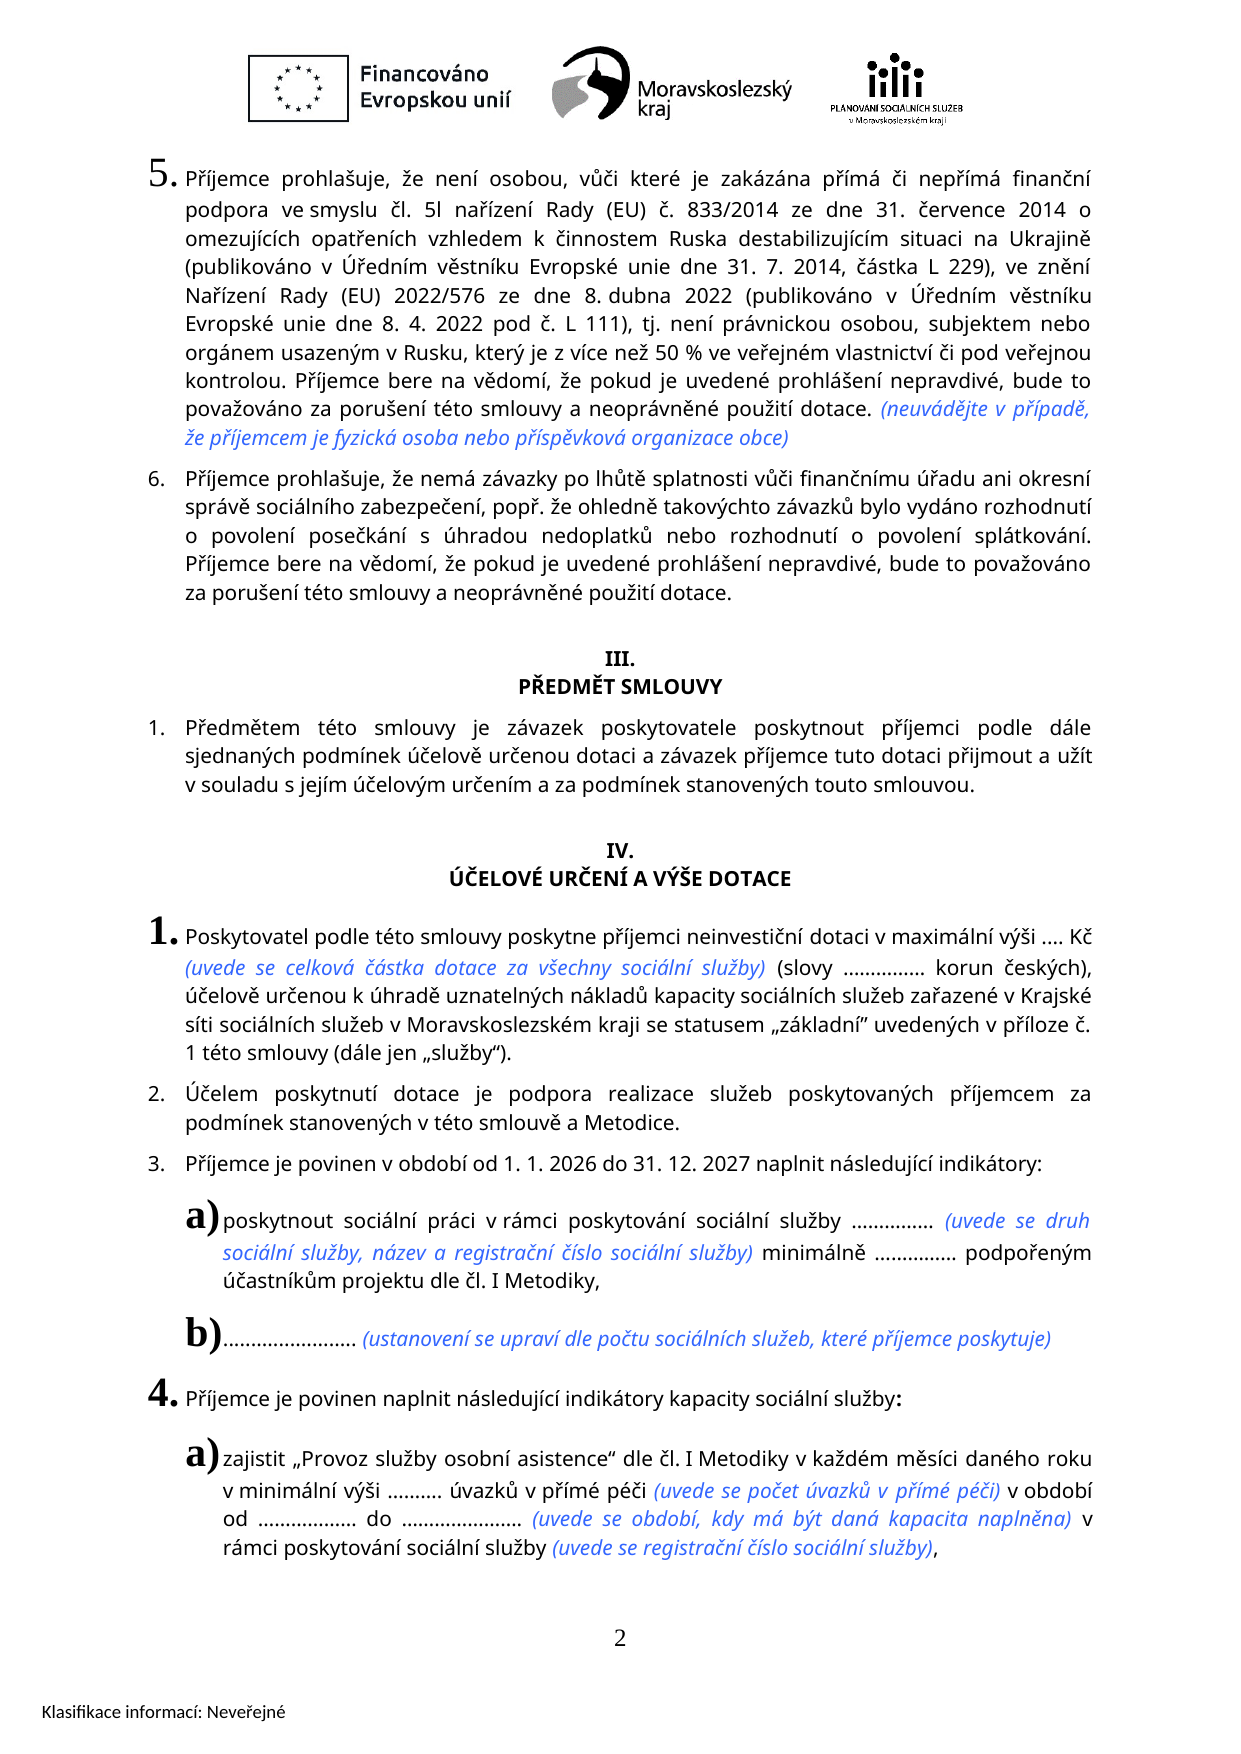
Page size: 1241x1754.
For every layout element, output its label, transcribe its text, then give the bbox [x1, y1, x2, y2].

picture [552, 46, 792, 120]
list Příjemce je povinen naplnit následující indikátory kapacity sociální služby: [148, 1367, 1093, 1415]
list Příjemce prohlašuje, že nemá závazky po lhůtě splatnosti vůči finančnímu úřadu ani okresní správě sociálního zabezpečení, popř. že ohledně takovýchto závazků bylo vydáno rozhodnutí o povolení posečkání s úhradou nedoplatků nebo rozhodnutí o povolení splátkování. Příjemce bere na vědomí, že pokud je uvedené prohlášení nepravdivé, bude to považováno za porušení této smlouvy a neoprávněné použití dotace. [148, 464, 1093, 606]
picture [822, 46, 971, 132]
list Příjemce prohlašuje, že není osobou, vůči které je zakázána přímá či nepřímá finanční podpora ve smyslu čl. 5l nařízení Rady (EU) č. 833/2014 ze dne 31. července 2014 o omezujících opatřeních vzhledem k činnostem Ruska destabilizujícím situaci na Ukrajině (publikováno v Úředním věstníku Evropské unie dne 31. 7. 2014, částka L 229), ve znění Nařízení Rady (EU) 2022/576 ze dne 8. dubna 2022 (publikováno v Úředním věstníku Evropské unie dne 8. 4. 2022 pod č. L 111), tj. není právnickou osobou, subjektem nebo orgánem usazeným v Rusku, který je z více než 50 % ve veřejném vlastnictví či pod veřejnou kontrolou. Příjemce bere na vědomí, že pokud je uvedené prohlášení nepravdivé, bude to považováno za porušení této smlouvy a neoprávněné použití dotace. (neuvádějte v případě, že příjemcem je fyzická osoba nebo příspěvková organizace obce) [148, 148, 1093, 451]
list Příjemce je povinen v období od 1. 1. 2026 do 31. 12. 2027 naplnit následující indikátory: [148, 1149, 1093, 1177]
list zajistit „Provoz služby osobní asistence“ dle čl. I Metodiky v každém měsíci daného roku v minimální výši ………. úvazků v přímé péči (uvede se počet úvazků v přímé péči) v období od ……………… do …………………. (uvede se období, kdy má být daná kapacita naplněna) v rámci poskytování sociální služby (uvede se registrační číslo sociální služby), [185, 1428, 1093, 1561]
text ÚČELOVÉ URČENÍ A VÝŠE DOTACE [148, 864, 1093, 893]
list ........................ (ustanovení se upraví dle počtu sociálních služeb, které příjemce poskytuje) [185, 1307, 1093, 1355]
text III. [148, 644, 1093, 672]
list Poskytovatel podle této smlouvy poskytne příjemci neinvestiční dotaci v maximální výši .... Kč (uvede se celková částka dotace za všechny sociální služby) (slovy …………… korun českých), účelově určenou k úhradě uznatelných nákladů kapacity sociálních služeb zařazené v Krajské síti sociálních služeb v Moravskoslezském kraji se statusem „základní” uvedených v příloze č. 1 této smlouvy (dále jen „služby“). [148, 905, 1093, 1067]
list poskytnout sociální práci v rámci poskytování sociální služby …………… (uvede se druh sociální služby, název a registrační číslo sociální služby) minimálně …………… podpořeným účastníkům projektu dle čl. I Metodiky, [185, 1190, 1093, 1294]
list Předmětem této smlouvy je závazek poskytovatele poskytnout příjemci podle dále sjednaných podmínek účelově určenou dotaci a závazek příjemce tuto dotaci přijmout a užít v souladu s jejím účelovým určením a za podmínek stanovených touto smlouvou. [148, 713, 1093, 798]
text PŘEDMĚT SMLOUVY [148, 672, 1093, 701]
list Účelem poskytnutí dotace je podpora realizace služeb poskytovaných příjemcem za podmínek stanovených v této smlouvě a Metodice. [148, 1079, 1093, 1136]
picture [242, 46, 522, 128]
text IV. [148, 836, 1093, 864]
